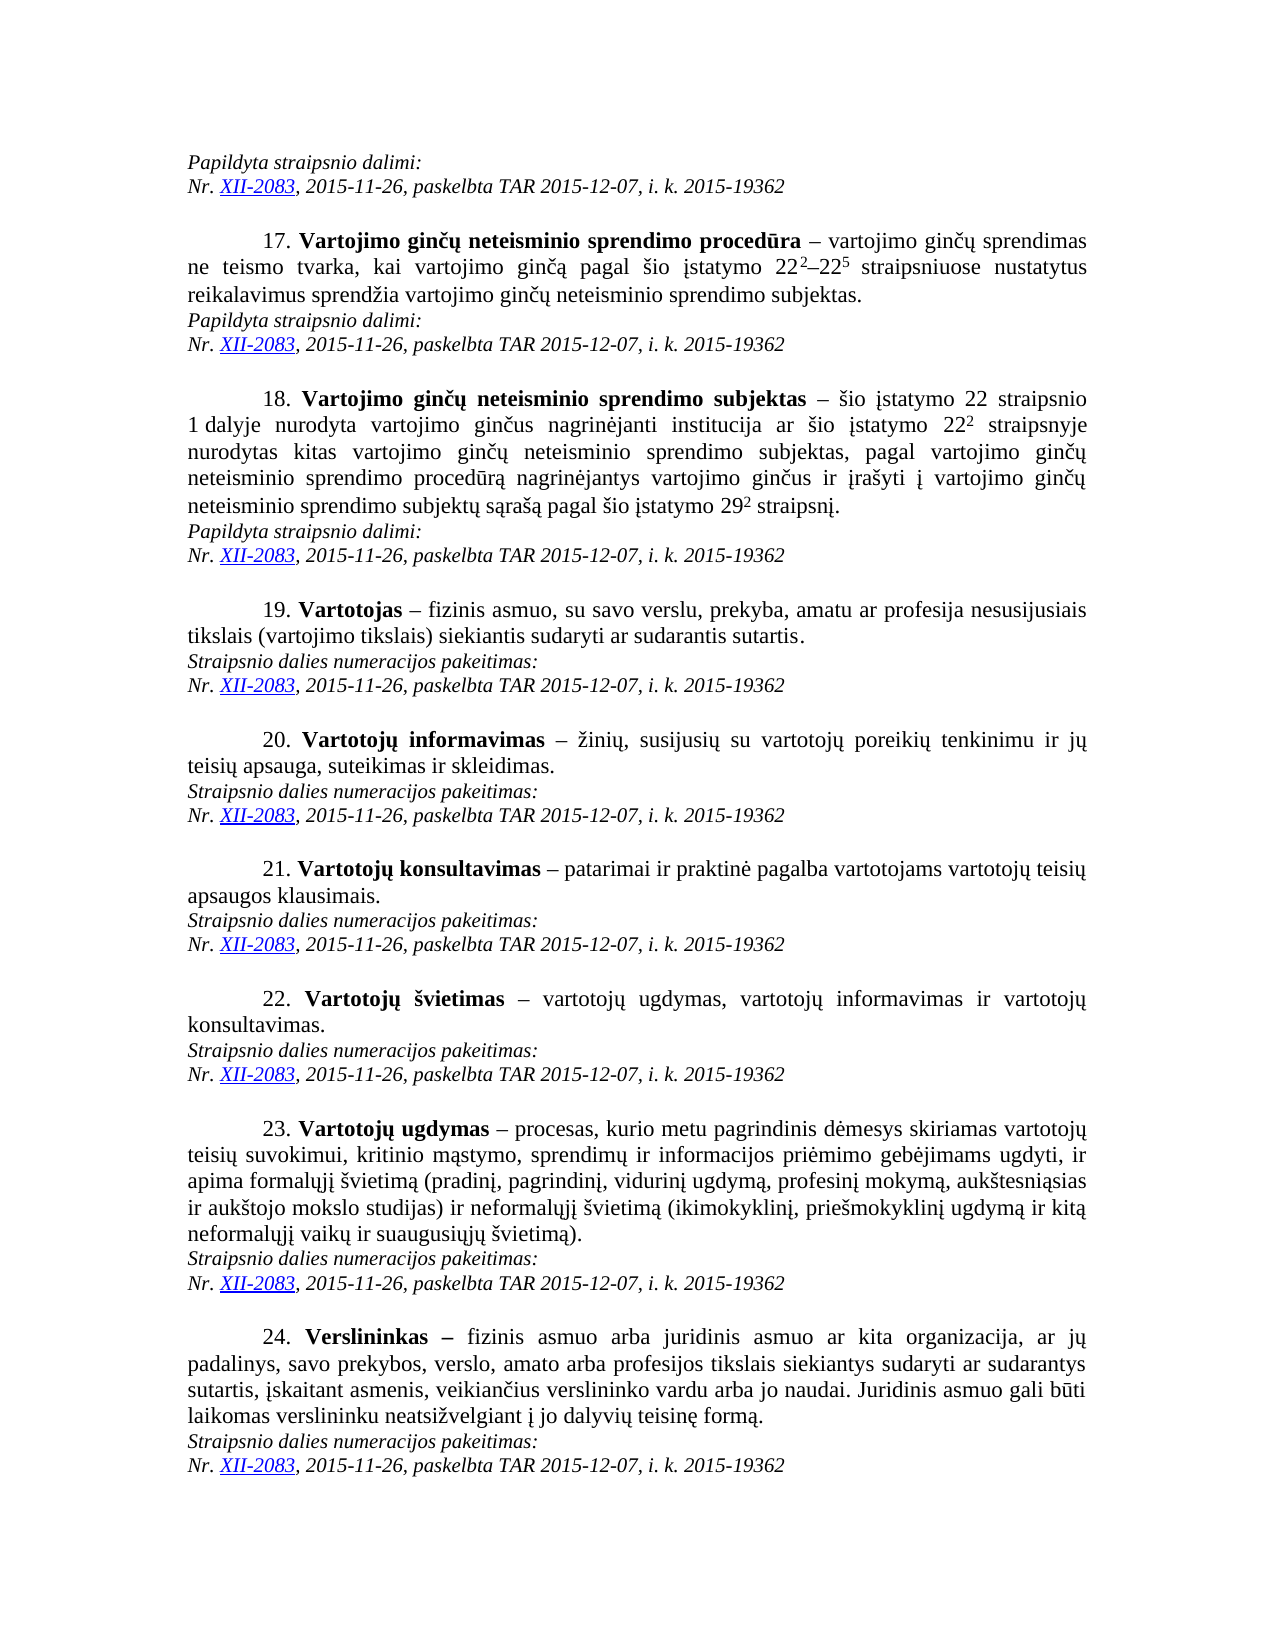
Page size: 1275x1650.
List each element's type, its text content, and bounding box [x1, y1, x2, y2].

text Nr. XII-2083, 2015-11-26, paskelbta TAR 2015-12-07, i. k. 2015-19362 [187, 1062, 1087, 1086]
text 20. Vartotojų informavimas – žinių, susijusių su vartotojų poreikių tenkinimu ir jų teisių apsauga, suteikimas ir skleidimas. [187, 726, 1087, 778]
text Nr. XII-2083, 2015-11-26, paskelbta TAR 2015-12-07, i. k. 2015-19362 [187, 332, 1087, 356]
text Nr. XII-2083, 2015-11-26, paskelbta TAR 2015-12-07, i. k. 2015-19362 [187, 673, 1087, 697]
text 21. Vartotojų konsultavimas – patarimai ir praktinė pagalba vartotojams vartotojų teisių apsaugos klausimais. [187, 855, 1087, 908]
text 18. Vartojimo ginčų neteisminio sprendimo subjektas – šio įstatymo 22 straipsnio 1 dalyje nurodyta vartojimo ginčus nagrinėjanti institucija ar šio įstatymo 222 straipsnyje nurodytas kitas vartojimo ginčų neteisminio sprendimo subjektas, pagal vartojimo ginčų neteisminio sprendimo procedūrą nagrinėjantys vartojimo ginčus ir įrašyti į vartojimo ginčų neteisminio sprendimo subjektų sąrašą pagal šio įstatymo 292 straipsnį. [187, 385, 1087, 519]
text 23. Vartotojų ugdymas – procesas, kurio metu pagrindinis dėmesys skiriamas vartotojų teisių suvokimui, kritinio mąstymo, sprendimų ir informacijos priėmimo gebėjimams ugdyti, ir apima formalųjį švietimą (pradinį, pagrindinį, vidurinį ugdymą, profesinį mokymą, aukštesniąsias ir aukštojo mokslo studijas) ir neformalųjį švietimą (ikimokyklinį, priešmokyklinį ugdymą ir kitą neformalųjį vaikų ir suaugusiųjų švietimą). [187, 1114, 1087, 1246]
text Nr. XII-2083, 2015-11-26, paskelbta TAR 2015-12-07, i. k. 2015-19362 [187, 174, 1087, 198]
text Nr. XII-2083, 2015-11-26, paskelbta TAR 2015-12-07, i. k. 2015-19362 [187, 1270, 1087, 1294]
text Papildyta straipsnio dalimi: [187, 150, 1087, 174]
text Straipsnio dalies numeracijos pakeitimas: [187, 1246, 1087, 1270]
text Straipsnio dalies numeracijos pakeitimas: [187, 908, 1087, 932]
text Straipsnio dalies numeracijos pakeitimas: [187, 778, 1087, 803]
text Nr. XII-2083, 2015-11-26, paskelbta TAR 2015-12-07, i. k. 2015-19362 [187, 932, 1087, 956]
text 22. Vartotojų švietimas – vartotojų ugdymas, vartotojų informavimas ir vartotojų konsultavimas. [187, 985, 1087, 1038]
text 17. Vartojimo ginčų neteisminio sprendimo procedūra – vartojimo ginčų sprendimas ne teismo tvarka, kai vartojimo ginčą pagal šio įstatymo 222–225 straipsniuose nustatytus reikalavimus sprendžia vartojimo ginčų neteisminio sprendimo subjektas. [187, 227, 1087, 308]
text 24. Verslininkas – fizinis asmuo arba juridinis asmuo ar kita organizacija, ar jų padalinys, savo prekybos, verslo, amato arba profesijos tikslais siekiantys sudaryti ar sudarantys sutartis, įskaitant asmenis, veikiančius verslininko vardu arba jo naudai. Juridinis asmuo gali būti laikomas verslininku neatsižvelgiant į jo dalyvių teisinę formą. [187, 1323, 1087, 1429]
text Papildyta straipsnio dalimi: [187, 308, 1087, 332]
text Straipsnio dalies numeracijos pakeitimas: [187, 649, 1087, 673]
text Straipsnio dalies numeracijos pakeitimas: [187, 1429, 1087, 1453]
text Nr. XII-2083, 2015-11-26, paskelbta TAR 2015-12-07, i. k. 2015-19362 [187, 1453, 1087, 1477]
text 19. Vartotojas – fizinis asmuo, su savo verslu, prekyba, amatu ar profesija nesusijusiais tikslais (vartojimo tikslais) siekiantis sudaryti ar sudarantis sutartis. [187, 596, 1087, 649]
text Papildyta straipsnio dalimi: [187, 519, 1087, 543]
text Straipsnio dalies numeracijos pakeitimas: [187, 1038, 1087, 1062]
text Nr. XII-2083, 2015-11-26, paskelbta TAR 2015-12-07, i. k. 2015-19362 [187, 803, 1087, 827]
text Nr. XII-2083, 2015-11-26, paskelbta TAR 2015-12-07, i. k. 2015-19362 [187, 543, 1087, 567]
